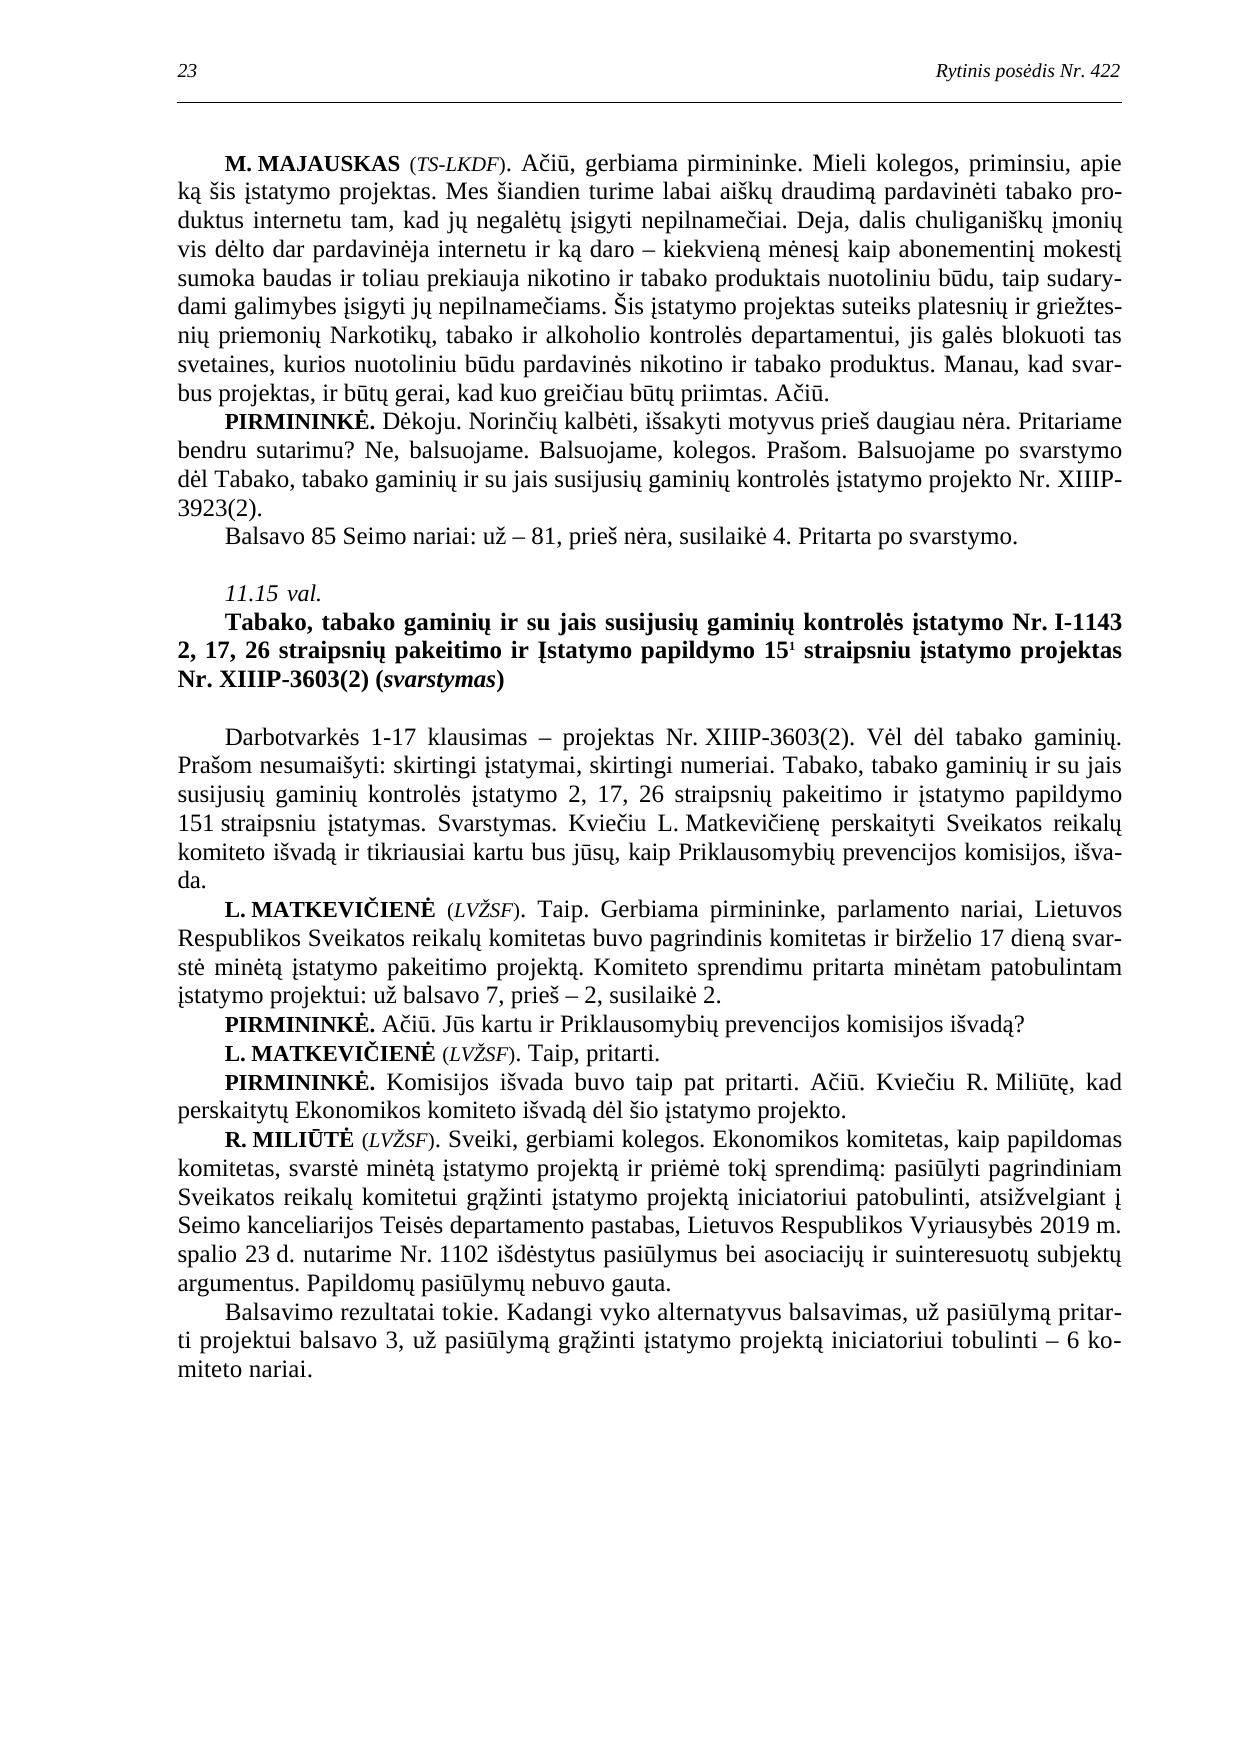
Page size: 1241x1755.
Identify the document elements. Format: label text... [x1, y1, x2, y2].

text PIRMININKĖ. Ačiū. Jūs kar­tu ir Pri­klau­so­my­bių pre­ven­ci­jos ko­mi­si­jos iš­va­dą? [177, 1009, 1122, 1038]
text PIRMININKĖ. Dė­ko­ju. No­rin­čių kal­bė­ti, iš­sa­ky­ti mo­ty­vus prieš dau­giau nė­ra. Pri­ta­ria­me ben­dru su­ta­ri­mu? Ne, bal­suo­ja­me. Bal­suo­ja­me, ko­le­gos. Prašom. Bal­suo­ja­me po svars­ty­mo dėl Ta­ba­ko, ta­ba­ko ga­mi­nių ir su jais su­si­ju­sių ga­mi­nių kon­tro­lės įsta­ty­mo pro­jek­to Nr. XIIIP-3923(2). [177, 406, 1122, 521]
text Ta­ba­ko, ta­ba­ko ga­mi­nių ir su jais su­si­ju­sių ga­mi­nių kon­tro­lės įsta­ty­mo Nr. I-1143 2, 17, 26 straips­nių pa­kei­ti­mo ir Įsta­ty­mo pa­pil­dy­mo 151 straips­niu įsta­ty­mo pro­jek­tas Nr. XIIIP-3603(2) (svars­ty­mas) [177, 607, 1122, 693]
text Bal­sa­vi­mo re­zul­ta­tai to­kie. Ka­dan­gi vy­ko al­ter­na­ty­vus bal­sa­vi­mas, už pa­siū­ly­mą pri­tar­ti pro­jek­tui bal­sa­vo 3, už pa­siū­ly­mą grą­žin­ti įsta­ty­mo pro­jek­tą ini­cia­to­riui to­bu­lin­ti – 6 ko­mi­te­to na­riai. [177, 1297, 1122, 1383]
text Dar­bo­tvarkės 1-17 klau­si­mas – pro­jek­tas Nr. XIIIP-3603(2). Vėl dėl ta­ba­ko ga­mi­nių. Pra­šom ne­su­mai­šy­ti: skir­tin­gi įsta­ty­mai, skir­tin­gi nu­me­riai. Ta­ba­ko, ta­ba­ko ga­mi­nių ir su jais su­si­ju­sių ga­mi­nių kon­tro­lės įsta­ty­mo 2, 17, 26 straips­nių pa­kei­ti­mo ir įsta­ty­mo pa­pil­dy­mo 151 straips­niu įsta­ty­mas. Svars­ty­mas. Kvie­čiu L. Mat­ke­vi­čie­nę per­skai­ty­ti Svei­ka­tos rei­ka­lų ko­mi­te­to iš­va­dą ir tik­riau­siai kar­tu bus jū­sų, kaip Pri­klau­so­my­bių pre­ven­ci­jos ko­mi­si­jos, iš­va­da. [177, 722, 1122, 894]
text L. MATKEVIČIENĖ (LVŽSF). Taip, pri­tar­ti. [177, 1038, 1122, 1067]
text L. MATKEVIČIENĖ (LVŽSF). Taip. Ger­bia­ma pir­mi­nin­ke, par­la­men­to na­riai, Lie­tu­vos Res­pub­li­kos Svei­ka­tos rei­ka­lų ko­mi­te­tas bu­vo pa­grin­di­nis ko­mi­te­tas ir bir­že­lio 17 die­ną svar­s­tė mi­nė­tą įsta­ty­mo pa­kei­ti­mo pro­jek­tą. Ko­mi­te­to spren­di­mu pri­tar­ta mi­nė­tam pa­to­bu­lin­tam įsta­ty­mo pro­jek­tui: už bal­sa­vo 7, prieš – 2, su­si­lai­kė 2. [177, 894, 1122, 1009]
text Bal­sa­vo 85 Sei­mo na­riai: už – 81, prieš nė­ra, su­si­lai­kė 4. Pri­tar­ta po svars­ty­mo. [177, 521, 1122, 550]
text PIRMININKĖ. Ko­mi­si­jos iš­va­da bu­vo taip pat pri­tar­ti. Ačiū. Kvie­čiu R. Mi­liū­tę, kad per­skai­ty­tų Eko­no­mi­kos ko­mi­te­to iš­va­dą dėl šio įsta­ty­mo pro­jek­to. [177, 1067, 1122, 1124]
text M. MAJAUSKAS (TS-LKDF). Ačiū, ger­bia­ma pir­mi­nin­ke. Mie­li ko­le­gos, pri­min­siu, apie ką šis įsta­ty­mo pro­jek­tas. Mes šian­dien tu­ri­me la­bai aiš­kų drau­di­mą par­da­vi­nė­ti ta­ba­ko pro­duk­tus in­ter­ne­tu tam, kad jų ne­ga­lė­tų įsi­gy­ti ne­pil­na­me­čiai. De­ja, da­lis chu­li­ga­niš­kų įmo­nių vis dėl­to dar par­da­vi­nė­ja in­ter­ne­tu ir ką da­ro – kiek­vie­ną mė­ne­sį kaip abo­ne­men­ti­nį mo­kes­tį su­mo­ka bau­das ir to­liau pre­kiau­ja ni­ko­ti­no ir ta­ba­ko pro­duk­tais nuo­to­li­niu bū­du, taip su­da­ry­da­mi ga­li­my­bes įsi­gy­ti jų ne­pil­na­me­čiams. Šis įsta­ty­mo pro­jek­tas su­teiks pla­tes­nių ir griež­tes­nių prie­mo­nių Nar­ko­ti­kų, ta­ba­ko ir al­ko­ho­lio kon­tro­lės de­par­ta­men­tui, jis ga­lės blo­kuo­ti tas sve­tai­nes, ku­rios nuo­to­li­niu bū­du par­da­vi­nės ni­ko­ti­no ir ta­ba­ko pro­duk­tus. Ma­nau, kad svar­bus pro­jek­tas, ir bū­tų ge­rai, kad kuo grei­čiau bū­tų pri­im­tas. Ačiū. [177, 148, 1122, 406]
text 11.15 val. [224, 579, 1122, 607]
text R. MILIŪTĖ (LVŽSF). Svei­ki, ger­bia­mi ko­le­gos. Eko­no­mi­kos ko­mi­te­tas, kaip pa­pil­do­mas ko­mi­te­tas, svars­tė mi­nė­tą įsta­ty­mo pro­jek­tą ir pri­ėmė to­kį spren­di­mą: pa­siū­ly­ti pa­grin­di­niam Svei­ka­tos rei­ka­lų ko­mi­te­tui grą­žin­ti įsta­ty­mo pro­jek­tą ini­cia­to­riui pa­to­bu­lin­ti, at­si­žvel­giant į Sei­mo kan­ce­lia­ri­jos Tei­sės de­par­ta­men­to pa­sta­bas, Lie­tu­vos Res­pub­li­kos Vy­riau­sy­bės 2019 m. spa­lio 23 d. nu­ta­ri­me Nr. 1102 iš­dės­ty­tus pa­siū­ly­mus bei aso­cia­ci­jų ir su­in­te­re­suo­tų sub­jek­tų ar­gu­men­tus. Pa­pil­do­mų pa­siū­ly­mų ne­bu­vo gau­ta. [177, 1124, 1122, 1297]
